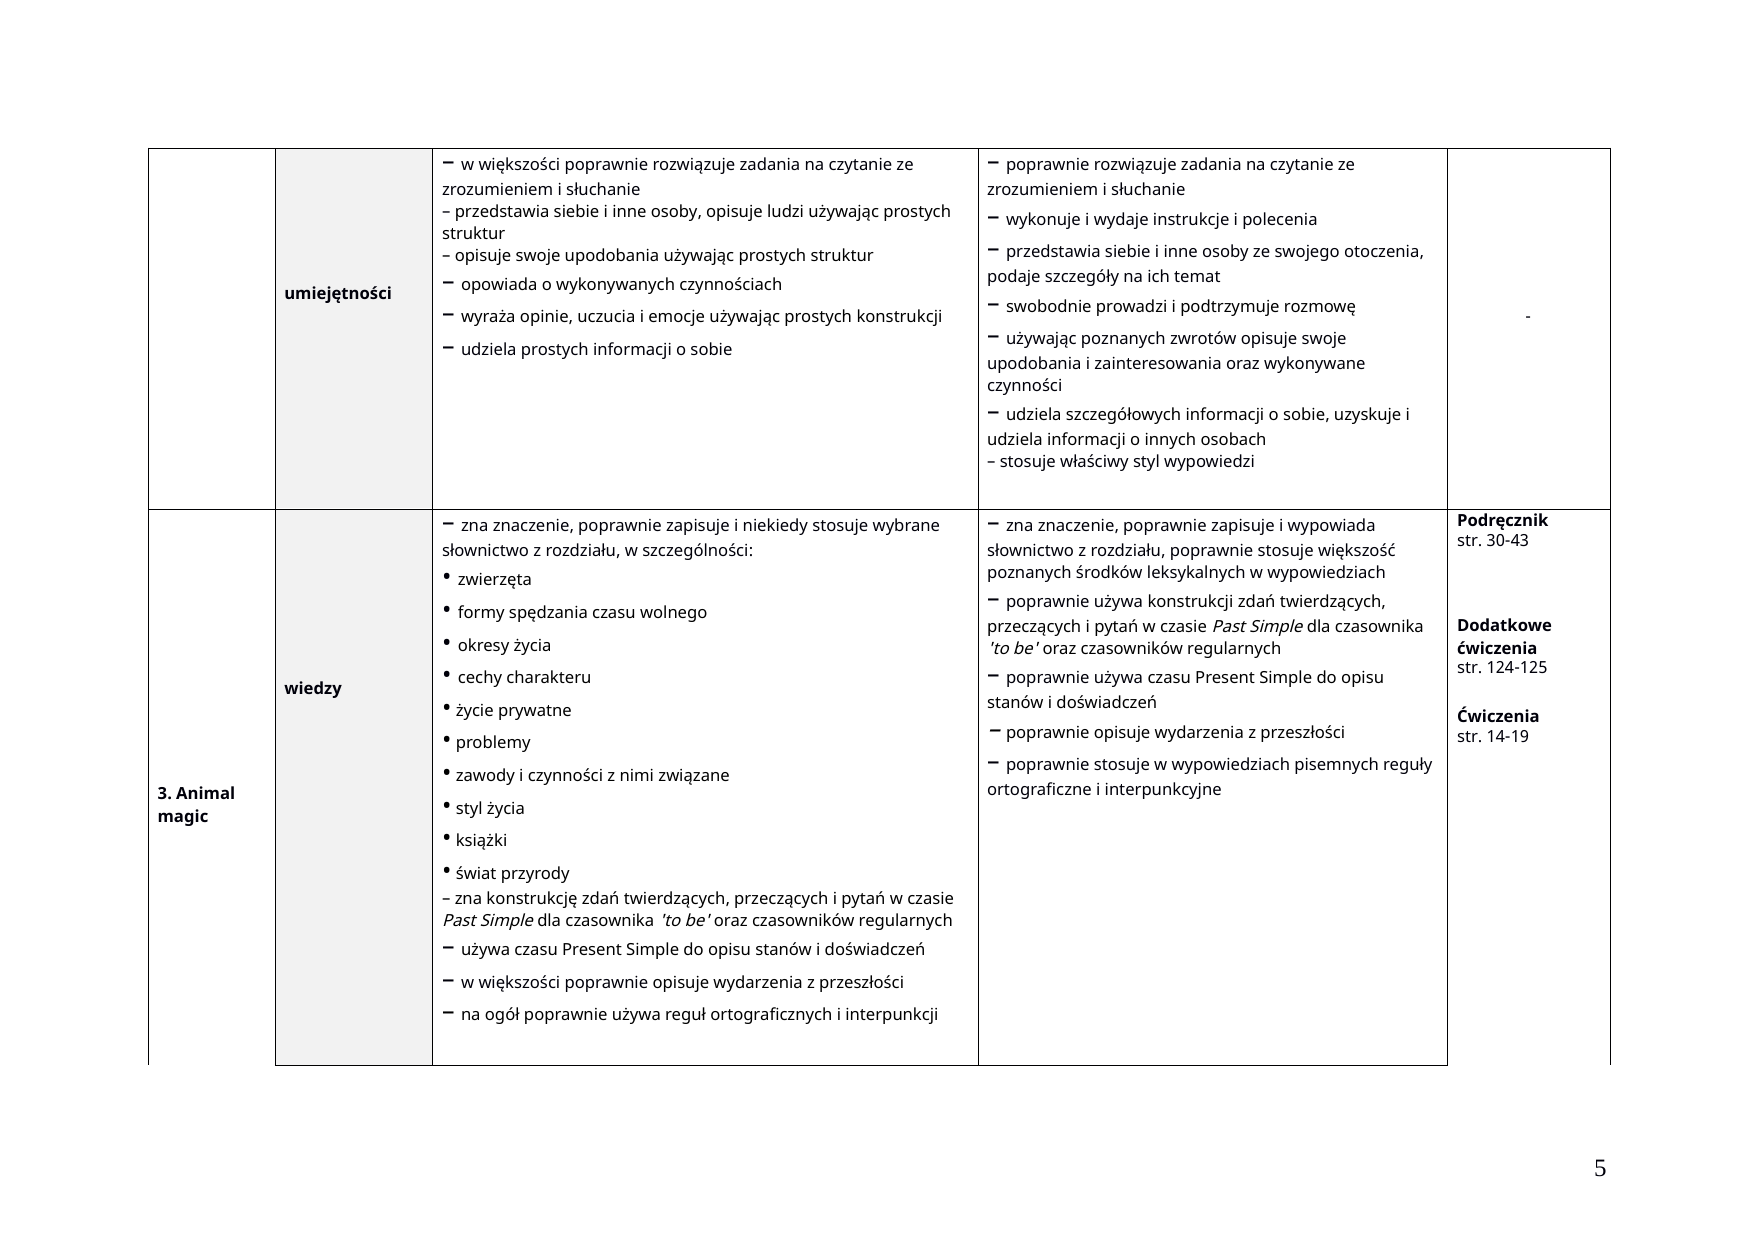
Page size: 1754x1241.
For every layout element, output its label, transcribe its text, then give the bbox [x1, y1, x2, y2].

table_cell – w większości poprawnie rozwiązuje zadania na czytanie ze zrozumieniem i słuchanie – przedstawia siebie i inne osoby, opisuje ludzi używając prostych struktur – opisuje swoje upodobania używając prostych struktur – opowiada o wykonywanych czynnościach – wyraża opinie, uczucia i emocje używając prostych konstrukcji – udziela prostych informacji o sobie [433, 149, 978, 508]
table_cell 3. Animal magic [149, 510, 275, 1065]
table_cell [149, 149, 275, 508]
table_cell - [1448, 149, 1610, 508]
table_cell – zna znaczenie, poprawnie zapisuje i niekiedy stosuje wybrane słownictwo z rozdziału, w szczególności: • zwierzęta • formy spędzania czasu wolnego • okresy życia • cechy charakteru • życie prywatne • problemy • zawody i czynności z nimi związane • styl życia • książki • świat przyrody – zna konstrukcję zdań twierdzących, przeczących i pytań w czasie Past Simple dla czasownika 'to be' oraz czasowników regularnych – używa czasu Present Simple do opisu stanów i doświadczeń – w większości poprawnie opisuje wydarzenia z przeszłości – na ogół poprawnie używa reguł ortograficznych i interpunkcji [433, 510, 978, 1065]
table_cell Podręcznik str. 30-43 Dodatkowe ćwiczenia str. 124-125 Ćwiczenia str. 14-19 [1448, 510, 1610, 1065]
table_cell – poprawnie rozwiązuje zadania na czytanie ze zrozumieniem i słuchanie – wykonuje i wydaje instrukcje i polecenia – przedstawia siebie i inne osoby ze swojego otoczenia, podaje szczegóły na ich temat – swobodnie prowadzi i podtrzymuje rozmowę – używając poznanych zwrotów opisuje swoje upodobania i zainteresowania oraz wykonywane czynności – udziela szczegółowych informacji o sobie, uzyskuje i udziela informacji o innych osobach – stosuje właściwy styl wypowiedzi [979, 149, 1447, 508]
table_cell – zna znaczenie, poprawnie zapisuje i wypowiada słownictwo z rozdziału, poprawnie stosuje większość poznanych środków leksykalnych w wypowiedziach – poprawnie używa konstrukcji zdań twierdzących, przeczących i pytań w czasie Past Simple dla czasownika 'to be' oraz czasowników regularnych – poprawnie używa czasu Present Simple do opisu stanów i doświadczeń – poprawnie opisuje wydarzenia z przeszłości – poprawnie stosuje w wypowiedziach pisemnych reguły ortograficzne i interpunkcyjne [979, 510, 1447, 1065]
table_cell umiejętności [276, 149, 432, 508]
table_cell wiedzy [276, 510, 432, 1065]
